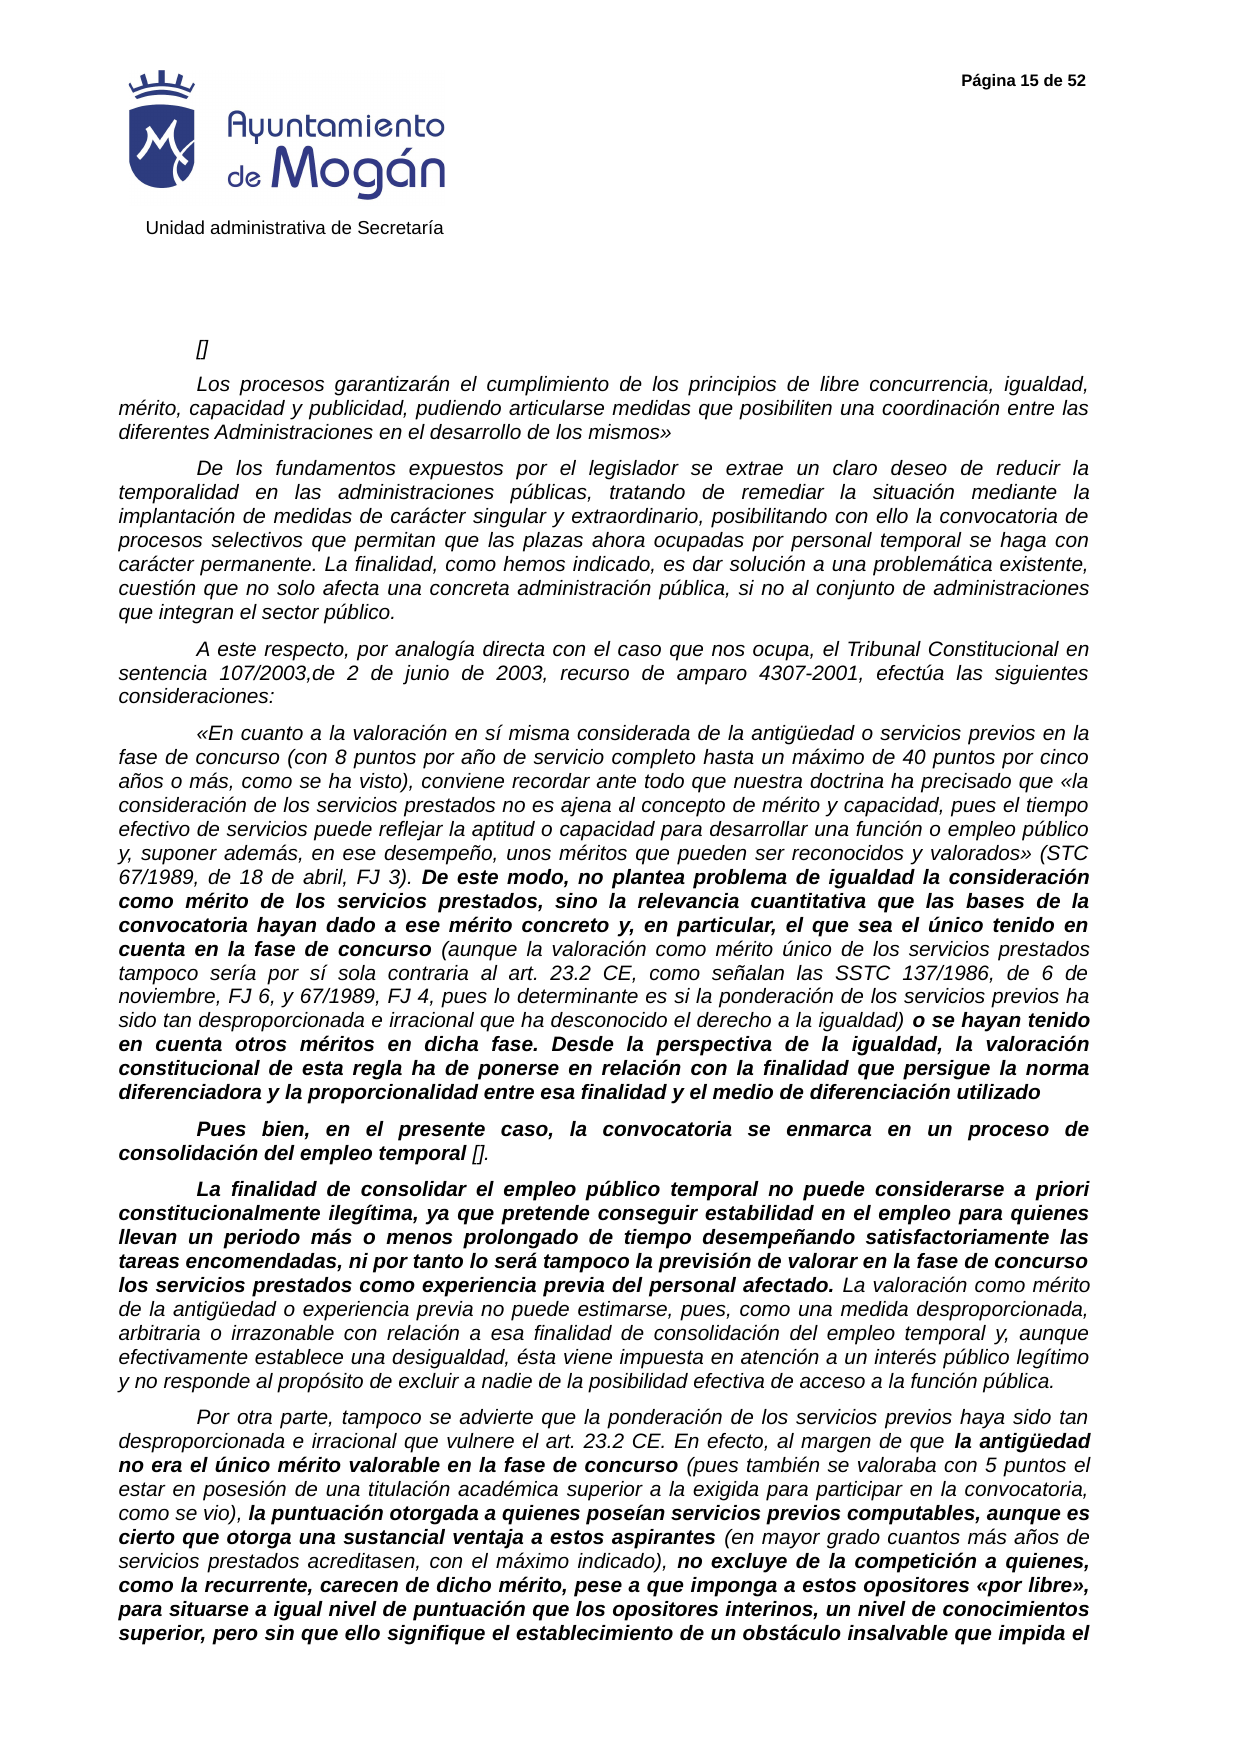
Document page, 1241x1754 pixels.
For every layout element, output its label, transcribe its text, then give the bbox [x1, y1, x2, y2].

text Los procesos garantizarán el cumplimiento de los principios de libre concurrencia, igualdad, mérito, capacidad y publicidad, pudiendo articularse medidas que posibiliten una coordinación entre las diferentes Administraciones en el desarrollo de los mismos» [118, 372, 1092, 444]
text Por otra parte, tampoco se advierte que la ponderación de los servicios previos haya sido tan desproporcionada e irracional que vulnere el art. 23.2 CE. En efecto, al margen de que la antigüedad no era el único mérito valorable en la fase de concurso (pues también se valoraba con 5 puntos el estar en posesión de una titulación académica superior a la exigida para participar en la convocatoria, como se vio), la puntuación otorgada a quienes poseían servicios previos computables, aunque es cierto que otorga una sustancial ventaja a estos aspirantes (en mayor grado cuantos más años de servicios prestados acreditasen, con el máximo indicado), no excluye de la competición a quienes, como la recurrente, carecen de dicho mérito, pese a que imponga a estos opositores «por libre», para situarse a igual nivel de puntuación que los opositores interinos, un nivel de conocimientos superior, pero sin que ello signifique el establecimiento de un obstáculo insalvable que impida el [118, 1405, 1092, 1645]
text De los fundamentos expuestos por el legislador se extrae un claro deseo de reducir la temporalidad en las administraciones públicas, tratando de remediar la situación mediante la implantación de medidas de carácter singular y extraordinario, posibilitando con ello la convocatoria de procesos selectivos que permitan que las plazas ahora ocupadas por personal temporal se haga con carácter permanente. La finalidad, como hemos indicado, es dar solución a una problemática existente, cuestión que no solo afecta una concreta administración pública, si no al conjunto de administraciones que integran el sector público. [118, 456, 1092, 624]
text A este respecto, por analogía directa con el caso que nos ocupa, el Tribunal Constitucional en sentencia 107/2003,de 2 de junio de 2003, recurso de amparo 4307-2001, efectúa las siguientes consideraciones: [118, 636, 1092, 708]
picture [128, 70, 445, 206]
text La finalidad de consolidar el empleo público temporal no puede considerarse a priori constitucionalmente ilegítima, ya que pretende conseguir estabilidad en el empleo para quienes llevan un periodo más o menos prolongado de tiempo desempeñando satisfactoriamente las tareas encomendadas, ni por tanto lo será tampoco la previsión de valorar en la fase de concurso los servicios prestados como experiencia previa del personal afectado. La valoración como mérito de la antigüedad o experiencia previa no puede estimarse, pues, como una medida desproporcionada, arbitraria o irrazonable con relación a esa finalidad de consolidación del empleo temporal y, aunque efectivamente establece una desigualdad, ésta viene impuesta en atención a un interés público legítimo y no responde al propósito de excluir a nadie de la posibilidad efectiva de acceso a la función pública. [118, 1177, 1092, 1393]
text «En cuanto a la valoración en sí misma considerada de la antigüedad o servicios previos en la fase de concurso (con 8 puntos por año de servicio completo hasta un máximo de 40 puntos por cinco años o más, como se ha visto), conviene recordar ante todo que nuestra doctrina ha precisado que «la consideración de los servicios prestados no es ajena al concepto de mérito y capacidad, pues el tiempo efectivo de servicios puede reflejar la aptitud o capacidad para desarrollar una función o empleo público y, suponer además, en ese desempeño, unos méritos que pueden ser reconocidos y valorados» (STC 67/1989, de 18 de abril, FJ 3). De este modo, no plantea problema de igualdad la consideración como mérito de los servicios prestados, sino la relevancia cuantitativa que las bases de la convocatoria hayan dado a ese mérito concreto y, en particular, el que sea el único tenido en cuenta en la fase de concurso (aunque la valoración como mérito único de los servicios prestados tampoco sería por sí sola contraria al art. 23.2 CE, como señalan las SSTC 137/1986, de 6 de noviembre, FJ 6, y 67/1989, FJ 4, pues lo determinante es si la ponderación de los servicios previos ha sido tan desproporcionada e irracional que ha desconocido el derecho a la igualdad) o se hayan tenido en cuenta otros méritos en dicha fase. Desde la perspectiva de la igualdad, la valoración constitucional de esta regla ha de ponerse en relación con la finalidad que persigue la norma diferenciadora y la proporcionalidad entre esa finalidad y el medio de diferenciación utilizado [118, 721, 1092, 1104]
text Pues bien, en el presente caso, la convocatoria se enmarca en un proceso de consolidación del empleo temporal []. [118, 1117, 1092, 1164]
text [] [118, 335, 1092, 359]
